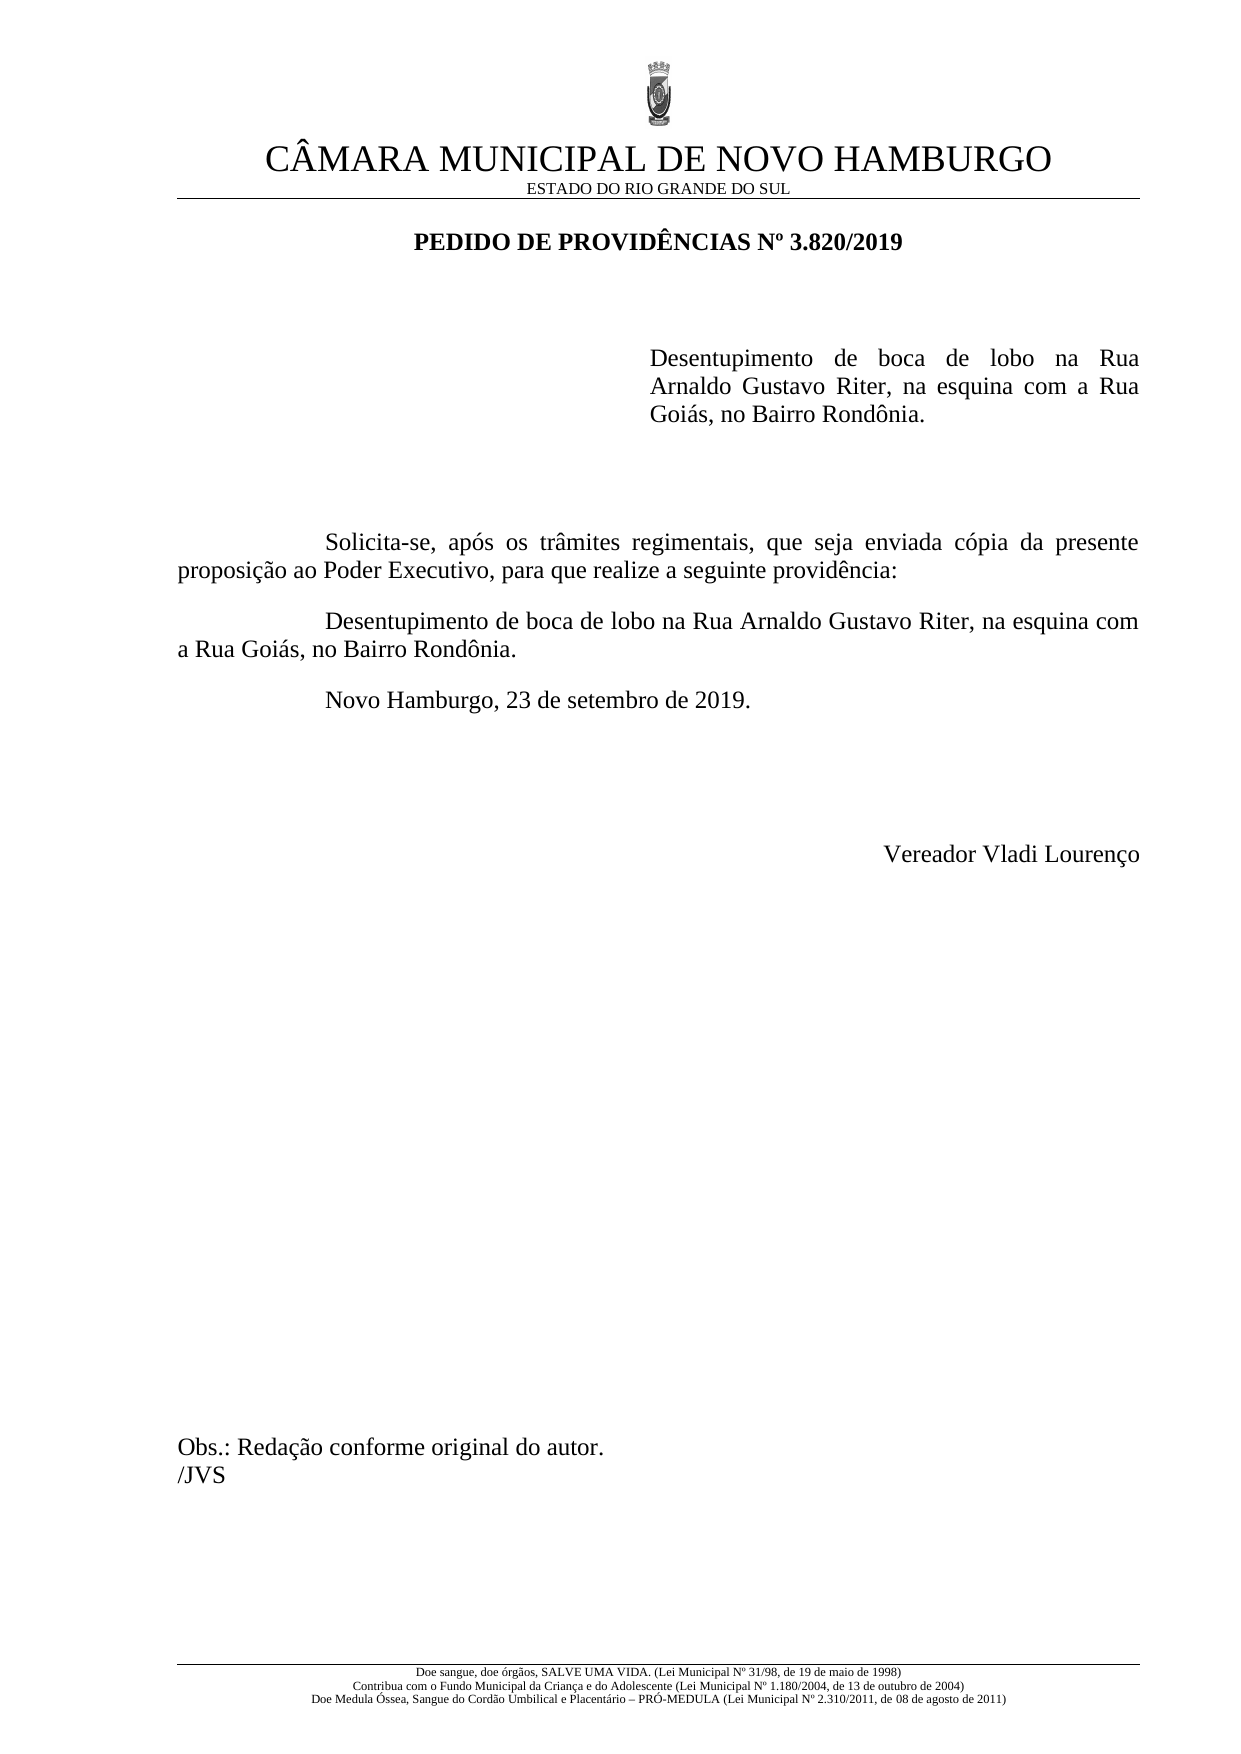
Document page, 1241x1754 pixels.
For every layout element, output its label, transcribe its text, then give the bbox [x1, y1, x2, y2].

text /JVS [177, 1461, 1140, 1489]
text PEDIDO DE PROVIDÊNCIAS Nº 3.820/2019 [177, 228, 1140, 256]
text Solicita-se, após os trâmites regimentais, que seja enviada cópia da presente proposição ao Poder Executivo, para que realize a seguinte providência: [177, 528, 1140, 583]
text Desentupimento de boca de lobo na Rua Arnaldo Gustavo Riter, na esquina com a Rua Goiás, no Bairro Rondônia. [649, 344, 1140, 428]
text Novo Hamburgo, 23 de setembro de 2019. [177, 686, 1140, 714]
text Vereador Vladi Lourenço [177, 840, 1140, 867]
text Obs.: Redação conforme original do autor. [177, 1433, 1140, 1461]
text Desentupimento de boca de lobo na Rua Arnaldo Gustavo Riter, na esquina com a Rua Goiás, no Bairro Rondônia. [177, 607, 1140, 662]
